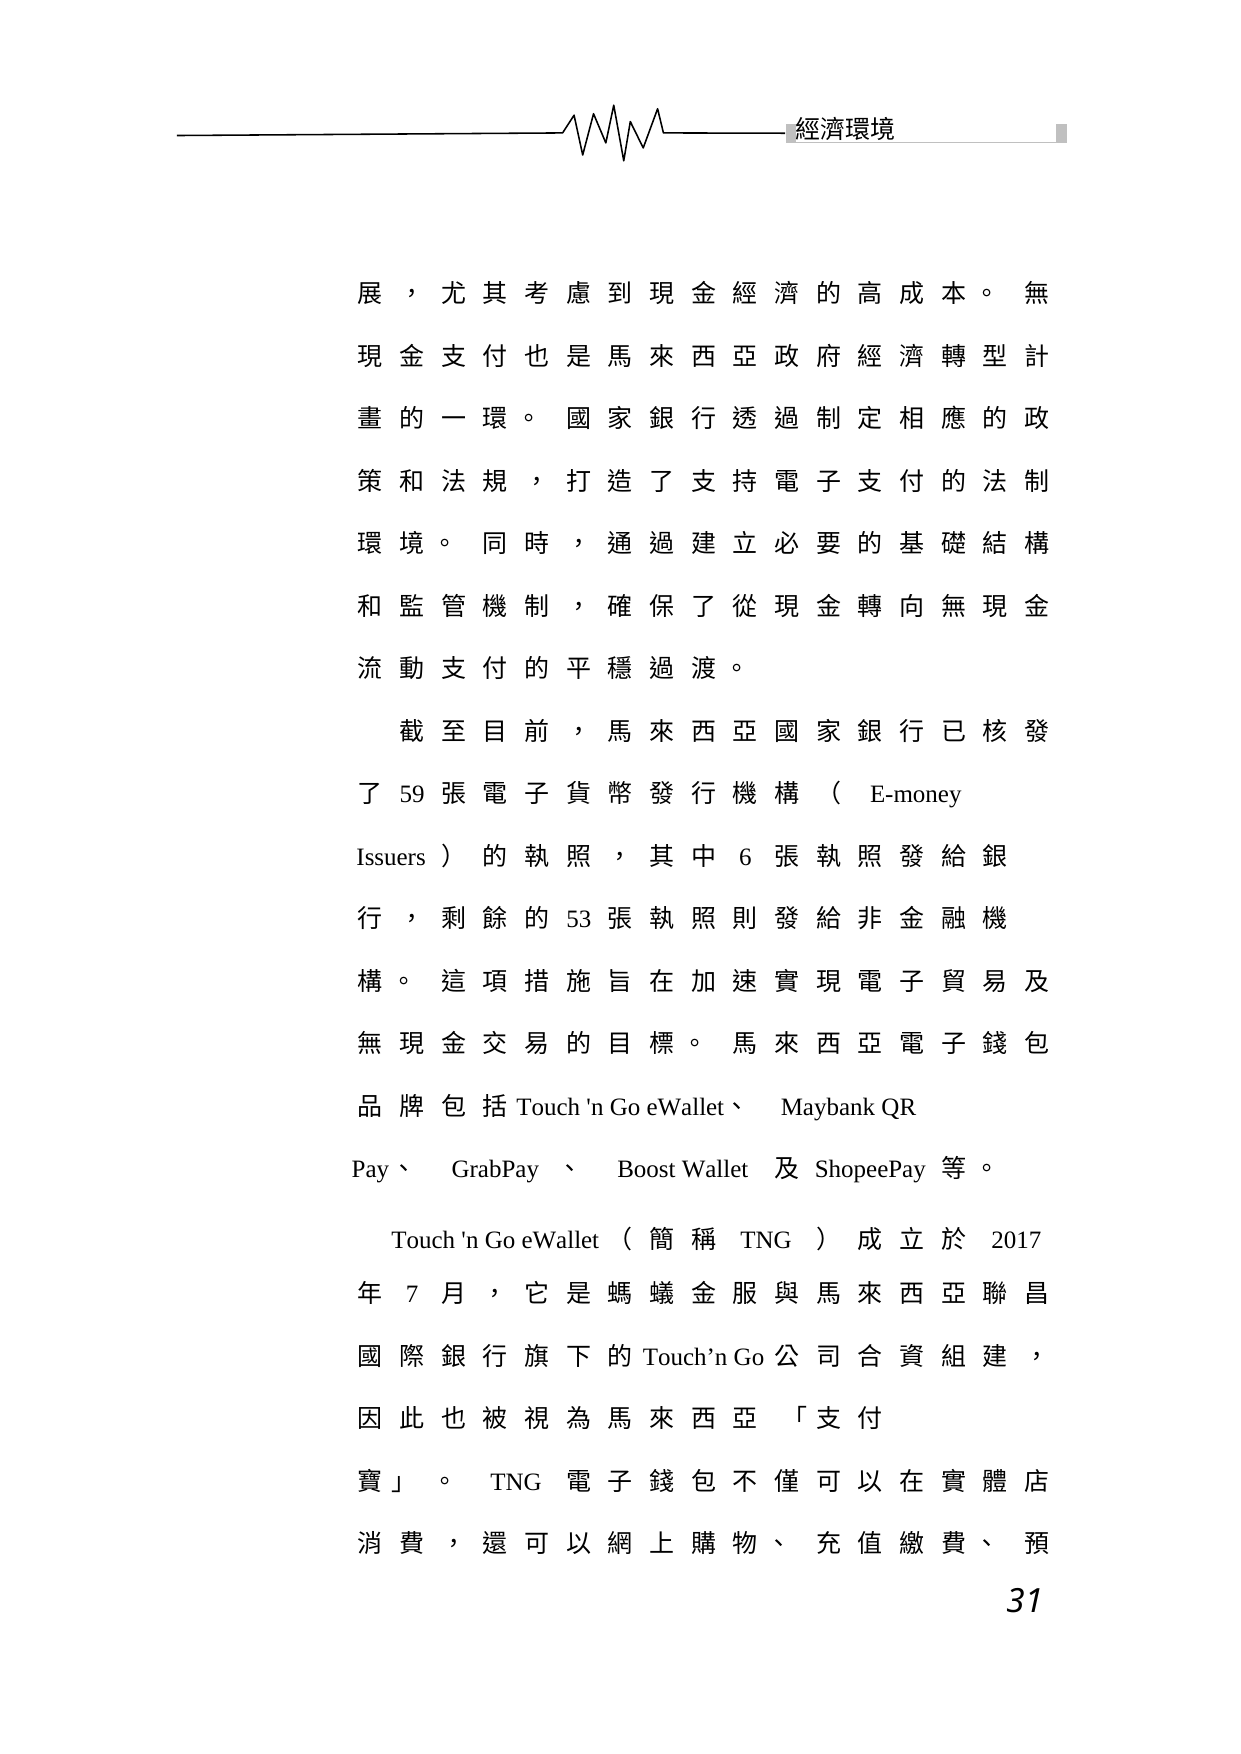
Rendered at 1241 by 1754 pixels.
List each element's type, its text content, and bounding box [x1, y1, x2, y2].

text 展，尤其考慮到現金經濟的高成本。無現金支付也是馬來西亞政府經濟轉型計畫的一環。國家銀行透過制定相應的政策和法規，打造了支持電子支付的法制環境。同時，通過建立必要的基礎結構和監管機制，確保了從現金轉向無現金流動支付的平穩過渡。 [330, 250, 1058, 688]
text Touch 'n Go eWallet（簡稱TNG）成立於2017年7月，它是螞蟻金服與馬來西亞聯昌國際銀行旗下的Touch’n Go公司合資組建，因此也被視為馬來西亞「支付寶」。TNG電子錢包不僅可以在實體店消費，還可以網上購物、充值繳費、預 [330, 1188, 1058, 1563]
text 截至目前，馬來西亞國家銀行已核發了59張電子貨幣發行機構（E-money Issuers）的執照，其中6張執照發給銀行，剩餘的53張執照則發給非金融機構。這項措施旨在加速實現電子貿易及無現金交易的目標。馬來西亞電子錢包品牌包括Touch 'n Go eWallet、Maybank QR Pay、GrabPay、Boost Wallet及ShopeePay等。 [330, 688, 1058, 1188]
